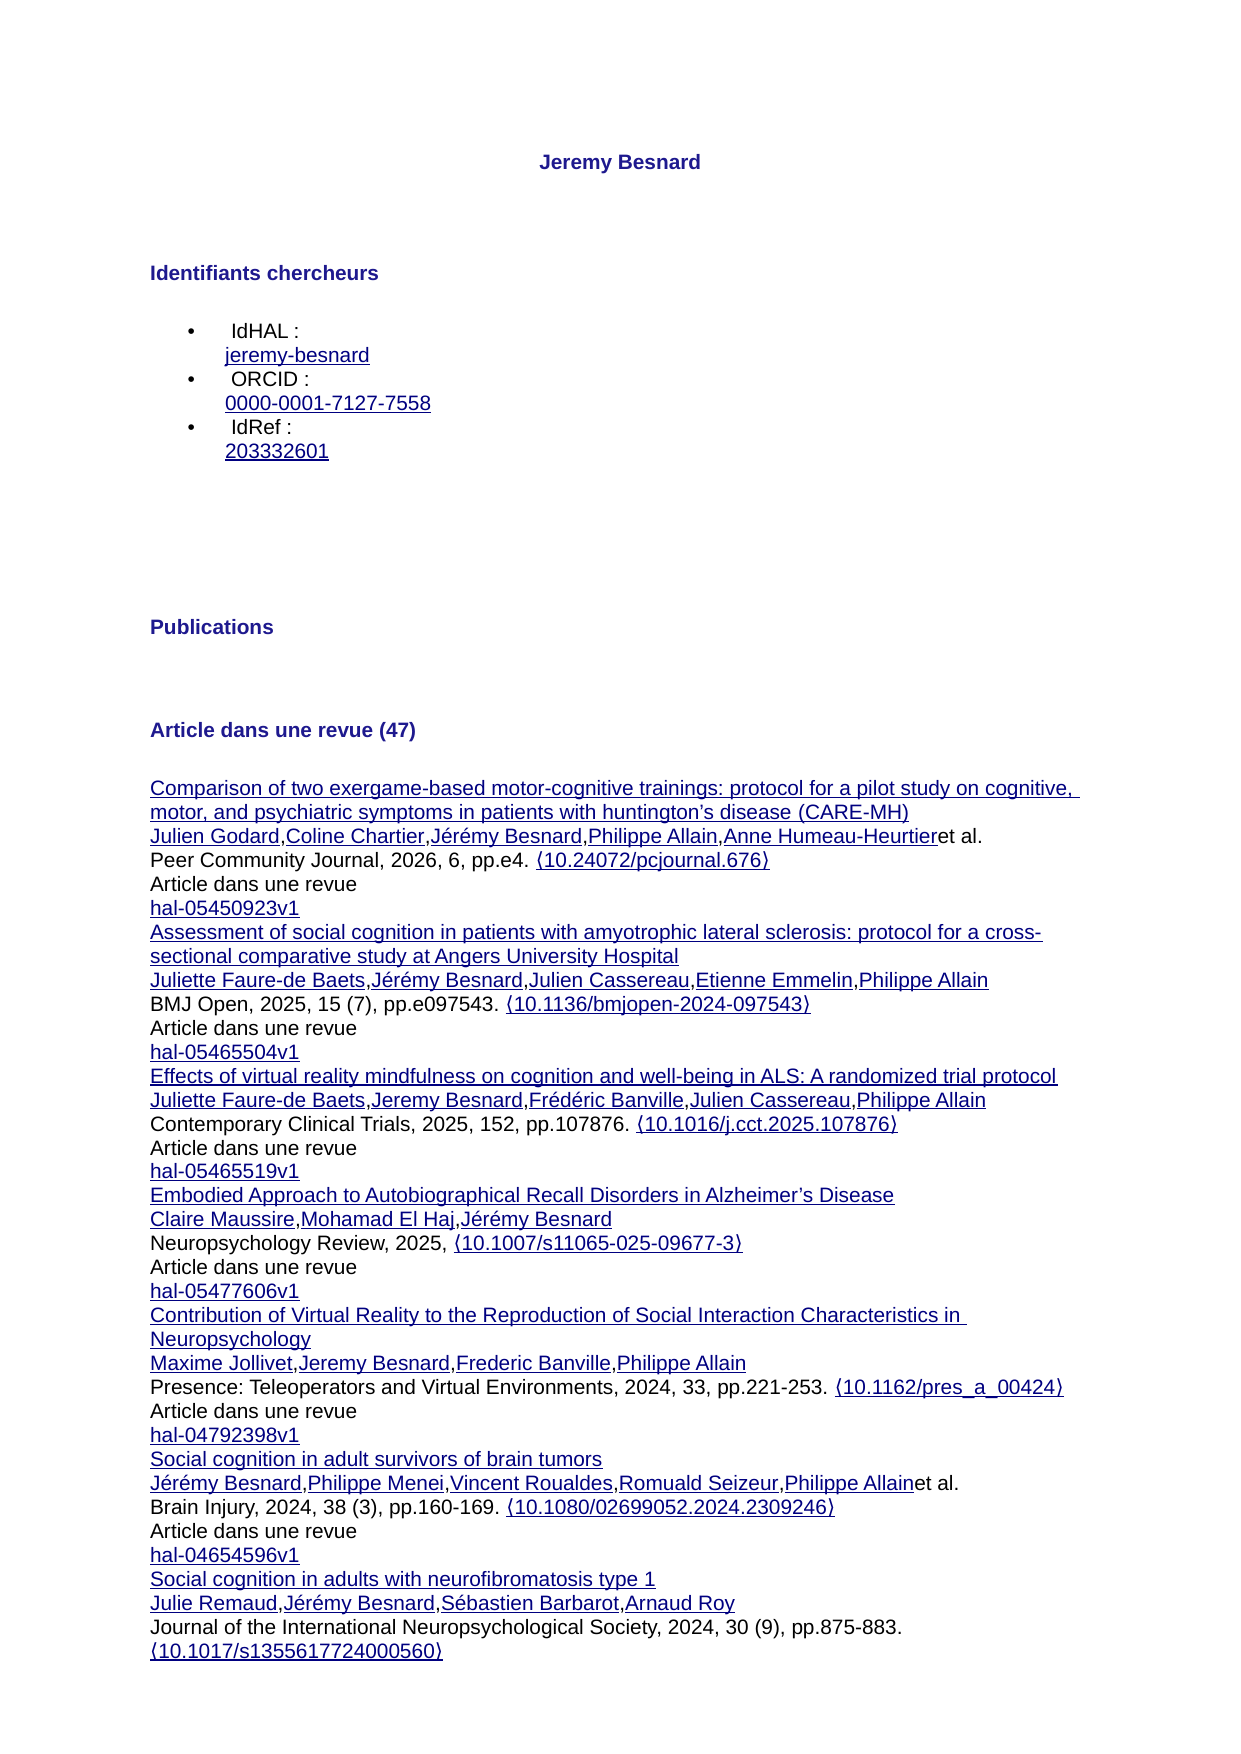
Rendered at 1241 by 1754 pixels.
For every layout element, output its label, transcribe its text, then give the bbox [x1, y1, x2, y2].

list IdHAL : [187, 319, 1090, 343]
table_cell Social cognition in adults with neurofibromatosis type 1 Julie Remaud,Jérémy Besnard,Sébastien Barbarot,Arnaud Roy Journal of the International Neuropsychological Society, 2024, 30 (9), pp.875-883. ⟨10.1017/s1355617724000560⟩ [150, 1567, 1090, 1662]
table_cell Contribution of Virtual Reality to the Reproduction of Social Interaction Characteristics in Neuropsychology Maxime Jollivet,Jeremy Besnard,Frederic Banville,Philippe Allain Presence: Teleoperators and Virtual Environments, 2024, 33, pp.221-253. ⟨10.1162/pres_a_00424⟩ Article dans une revue hal-04792398v1 [150, 1303, 1090, 1447]
list 0000-0001-7127-7558 [187, 391, 1090, 414]
list IdRef : [187, 414, 1090, 438]
table_cell Assessment of social cognition in patients with amyotrophic lateral sclerosis: protocol for a cross-sectional comparative study at Angers University Hospital Juliette Faure-de Baets,Jérémy Besnard,Julien Cassereau,Etienne Emmelin,Philippe Allain BMJ Open, 2025, 15 (7), pp.e097543. ⟨10.1136/bmjopen-2024-097543⟩ Article dans une revue hal-05465504v1 [150, 920, 1090, 1063]
list 203332601 [187, 438, 1090, 462]
table_header Comparison of two exergame-based motor-cognitive trainings: protocol for a pilot study on cognitive, motor, and psychiatric symptoms in patients with huntington’s disease (CARE-MH) Julien Godard,Coline Chartier,Jérémy Besnard,Philippe Allain,Anne Humeau-Heurtieret al. Peer Community Journal, 2026, 6, pp.e4. ⟨10.24072/pcjournal.676⟩ Article dans une revue hal-05450923v1 [150, 776, 1090, 920]
list jeremy-besnard [187, 343, 1090, 367]
list ORCID : [187, 367, 1090, 391]
subtitle Jeremy Besnard [150, 150, 1090, 174]
table_cell Effects of virtual reality mindfulness on cognition and well-being in ALS: A randomized trial protocol Juliette Faure-de Baets,Jeremy Besnard,Frédéric Banville,Julien Cassereau,Philippe Allain Contemporary Clinical Trials, 2025, 152, pp.107876. ⟨10.1016/j.cct.2025.107876⟩ Article dans une revue hal-05465519v1 [150, 1064, 1090, 1183]
table_cell Embodied Approach to Autobiographical Recall Disorders in Alzheimer’s Disease Claire Maussire,Mohamad El Haj,Jérémy Besnard Neuropsychology Review, 2025, ⟨10.1007/s11065-025-09677-3⟩ Article dans une revue hal-05477606v1 [150, 1183, 1090, 1303]
subtitle Publications [150, 614, 1090, 638]
table_cell Social cognition in adult survivors of brain tumors Jérémy Besnard,Philippe Menei,Vincent Roualdes,Romuald Seizeur,Philippe Allainet al. Brain Injury, 2024, 38 (3), pp.160-169. ⟨10.1080/02699052.2024.2309246⟩ Article dans une revue hal-04654596v1 [150, 1447, 1090, 1567]
subtitle Article dans une revue (47) [150, 718, 1090, 742]
subtitle Identifiants chercheurs [150, 260, 1090, 284]
